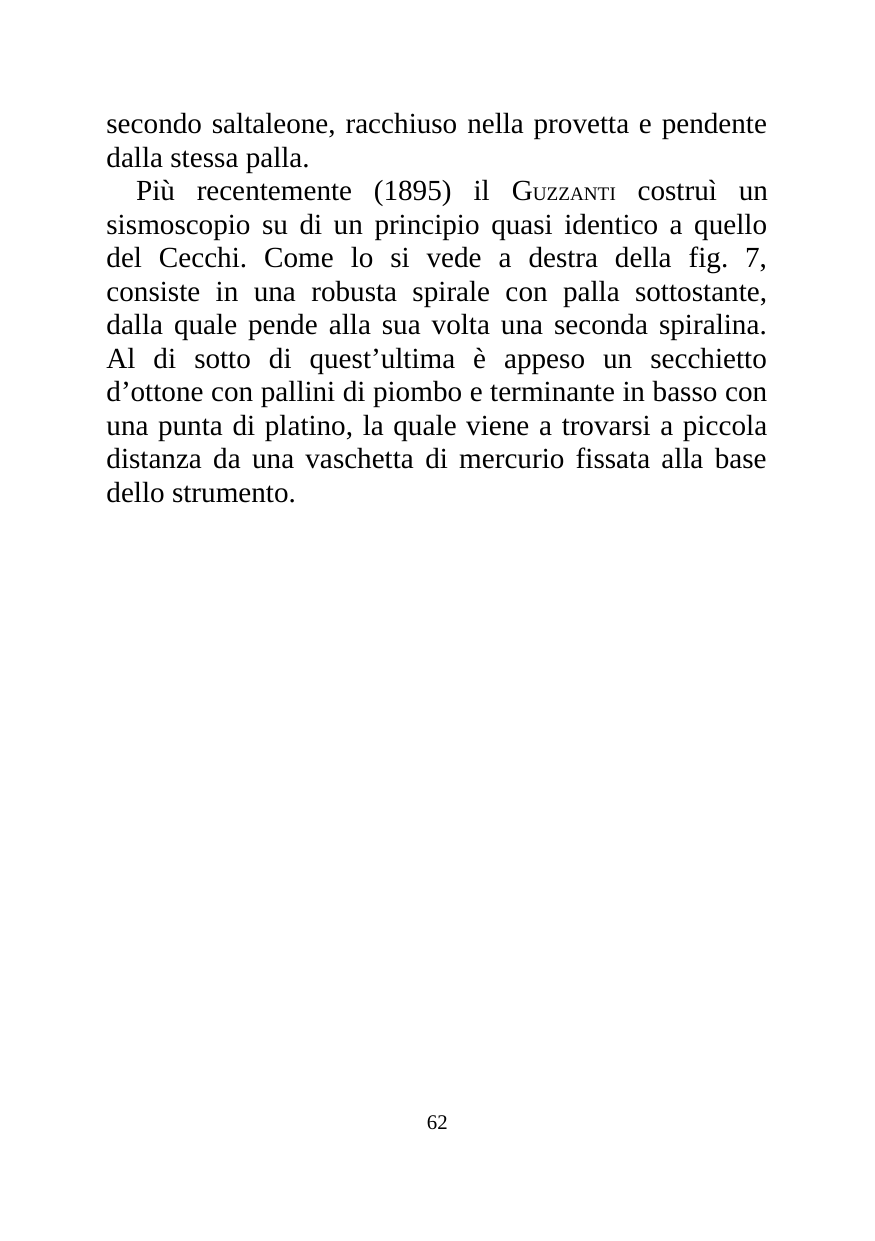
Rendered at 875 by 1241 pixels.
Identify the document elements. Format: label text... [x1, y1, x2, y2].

text Più recentemente (1895) il Guzzanti costruì un sismoscopio su di un principio quasi identico a quello del Cecchi. Come lo si vede a destra della fig. 7, consiste in una robusta spirale con palla sottostante, dalla quale pende alla sua volta una seconda spiralina. Al di sotto di quest’ultima è appeso un secchietto d’ottone con pallini di piombo e terminante in basso con una punta di platino, la quale viene a trovarsi a piccola distanza da una vaschetta di mercurio fissata alla base dello strumento. [106, 173, 768, 509]
text secondo saltaleone, racchiuso nella provetta e pendente dalla stessa palla. [106, 106, 768, 173]
